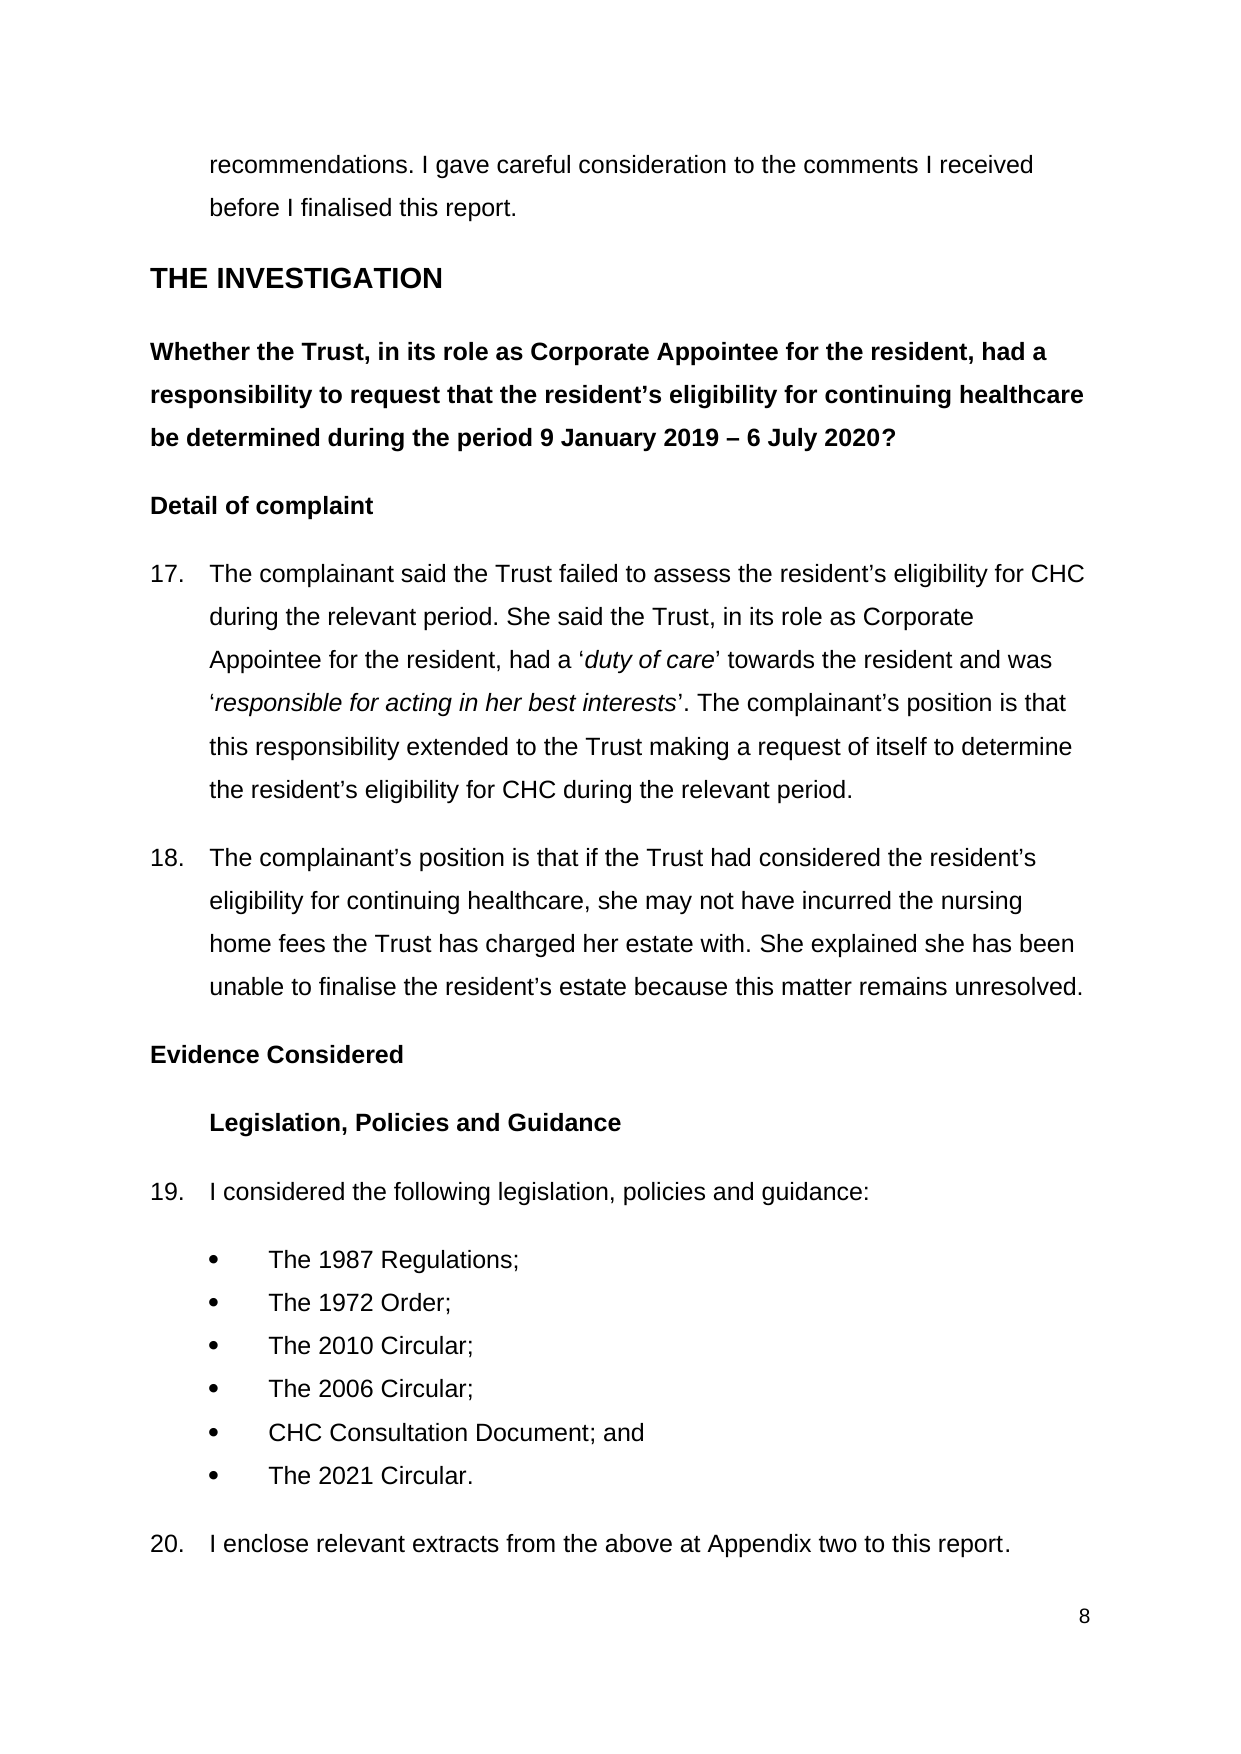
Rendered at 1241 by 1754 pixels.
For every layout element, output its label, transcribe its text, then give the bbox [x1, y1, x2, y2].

list The complainant said the Trust failed to assess the resident’s eligibility for CHC during the relevant period. She said the Trust, in its role as Corporate Appointee for the resident, had a ‘duty of care’ towards the resident and was ‘responsible for acting in her best interests’. The complainant’s position is that this responsibility extended to the Trust making a request of itself to determine the resident’s eligibility for CHC during the relevant period. [150, 559, 1090, 803]
list The complainant’s position is that if the Trust had considered the resident’s eligibility for continuing healthcare, she may not have incurred the nursing home fees the Trust has charged her estate with. She explained she has been unable to finalise the resident’s estate because this matter remains unresolved. [150, 843, 1090, 1001]
text Legislation, Policies and Guidance [150, 1108, 1090, 1137]
list recommendations. I gave careful consideration to the comments I received before I finalised this report. [150, 150, 1090, 222]
text THE INVESTIGATION [150, 261, 1090, 295]
text Evidence Considered [150, 1040, 1090, 1069]
list I enclose relevant extracts from the above at Appendix two to this report. [150, 1529, 1090, 1558]
text Detail of complaint [150, 491, 1090, 520]
list The 1972 Order; [209, 1288, 1090, 1317]
list I considered the following legislation, policies and guidance: [150, 1177, 1090, 1205]
list CHC Consultation Document; and [209, 1418, 1090, 1446]
list The 1987 Regulations; [209, 1245, 1090, 1273]
list The 2006 Circular; [209, 1374, 1090, 1403]
text Whether the Trust, in its role as Corporate Appointee for the resident, had a responsibility to request that the resident’s eligibility for continuing healthcare be determined during the period 9 January 2019 – 6 July 2020? [150, 337, 1090, 452]
list The 2010 Circular; [209, 1331, 1090, 1360]
list The 2021 Circular. [209, 1461, 1090, 1490]
